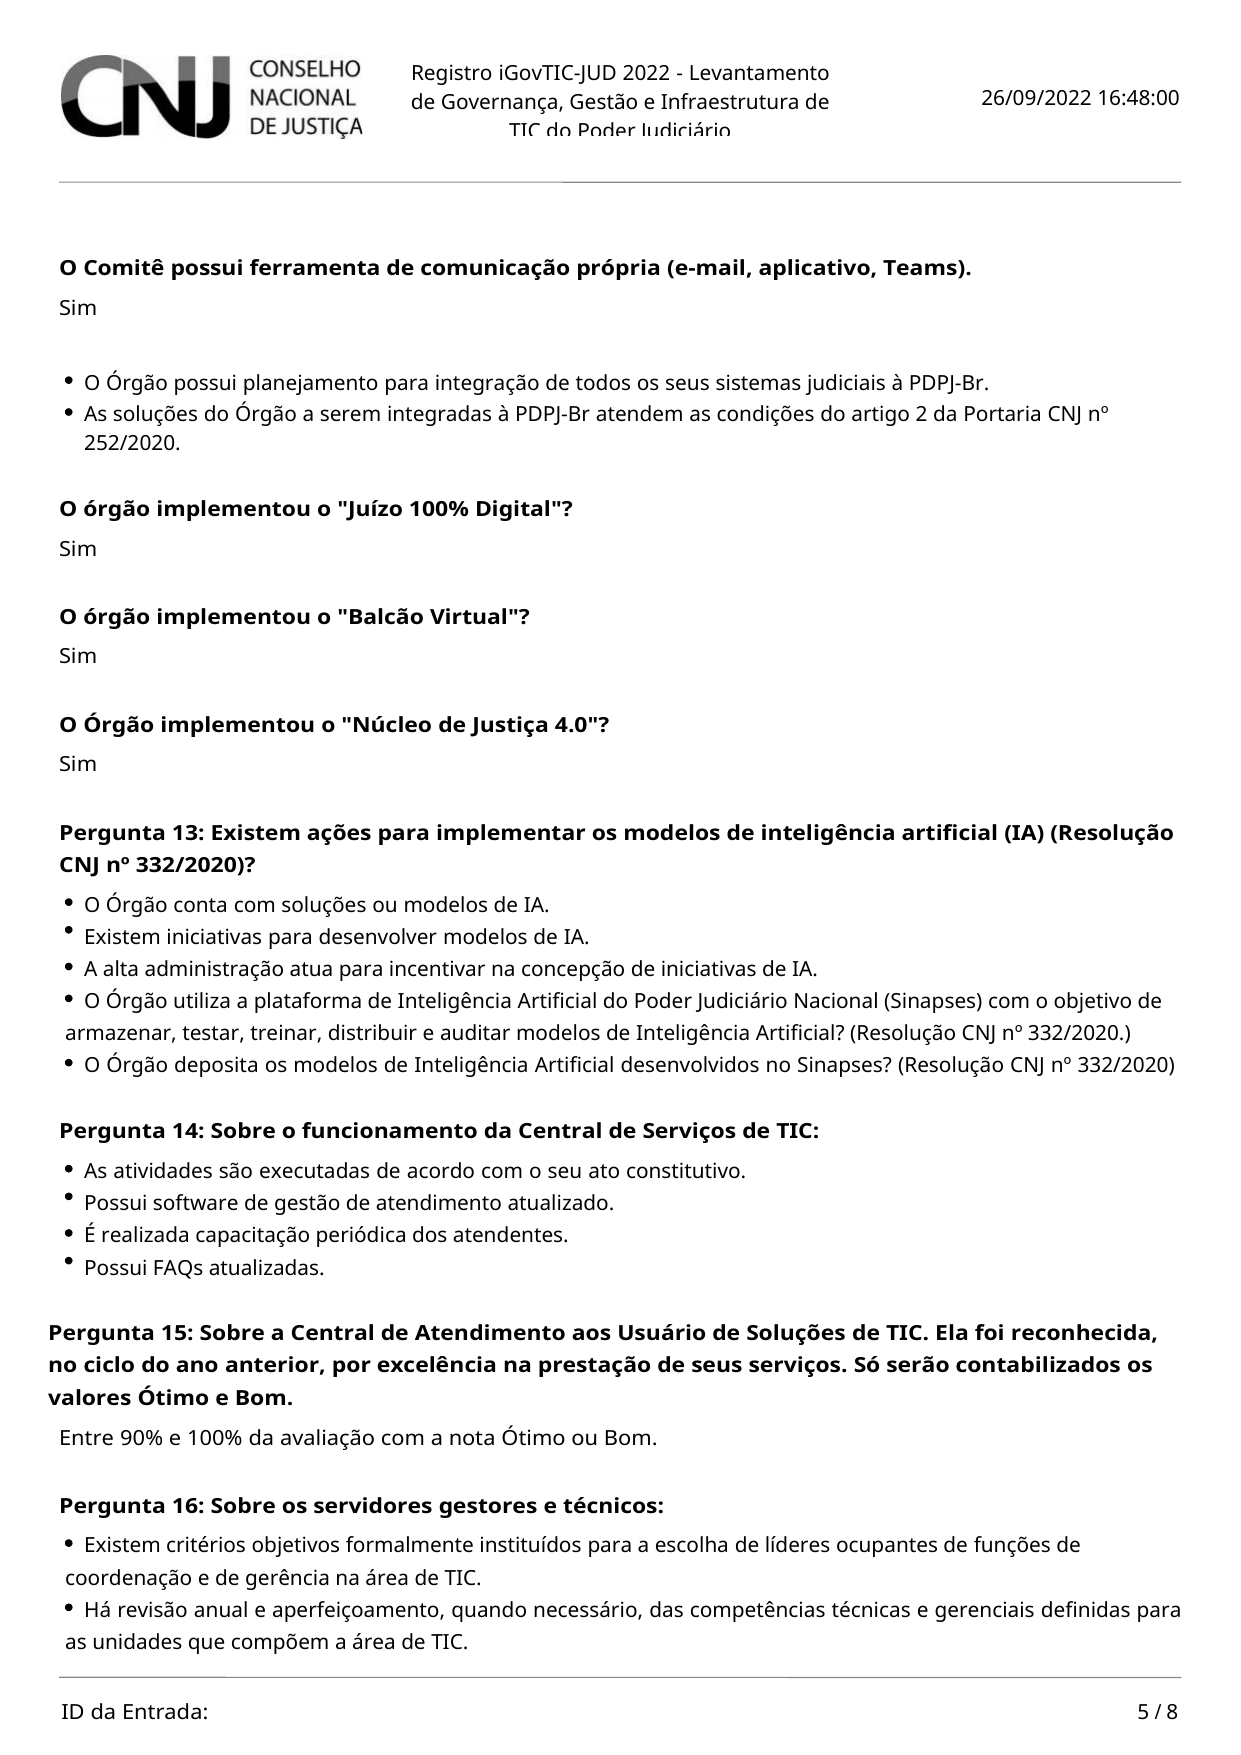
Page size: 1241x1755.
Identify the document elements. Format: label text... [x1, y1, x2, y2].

subtitle Pergunta 13: Existem ações para implementar os modelos de inteligência artiﬁcial (IA) (Resolução CNJ nº 332/2020)? [59, 818, 1195, 878]
text O Órgão conta com soluções ou modelos de IA. Existem iniciativas para desenvolver modelos de IA. [84, 890, 593, 950]
text Sim [59, 642, 1195, 670]
text Entre 90% e 100% da avaliação com a nota Ótimo ou Bom. [59, 1423, 1195, 1451]
text Sim [59, 534, 1195, 562]
text Há revisão anual e aperfeiçoamento, quando necessário, das competências técnicas e gerenciais deﬁnidas para as unidades que compõem a área de TIC. [65, 1595, 1195, 1655]
subtitle O órgão implementou o "Juízo 100% Digital"? [59, 494, 1195, 523]
text O Órgão utiliza a plataforma de Inteligência Artiﬁcial do Poder Judiciário Nacional (Sinapses) com o objetivo de armazenar, testar, treinar, distribuir e auditar modelos de Inteligência Artiﬁcial? (Resolução CNJ nº 332/2020.) [65, 986, 1195, 1046]
text Existem critérios objetivos formalmente instituídos para a escolha de líderes ocupantes de funções de coordenação e de gerência na área de TIC. [65, 1531, 1172, 1591]
subtitle Pergunta 15: Sobre a Central de Atendimento aos Usuário de Soluções de TIC. Ela foi reconhecida, no ciclo do ano anterior, por excelência na prestação de seus serviços. Só serão contabilizados os valores Ótimo e Bom. [48, 1318, 1172, 1411]
subtitle Pergunta 16: Sobre os servidores gestores e técnicos: [59, 1491, 1195, 1519]
subtitle O Comitê possui ferramenta de comunicação própria (e-mail, aplicativo, Teams). [59, 253, 1195, 282]
subtitle Pergunta 14: Sobre o funcionamento da Central de Serviços de TIC: [59, 1116, 1195, 1145]
text As atividades são executadas de acordo com o seu ato constitutivo. Possui software de gestão de atendimento atualizado. [84, 1156, 775, 1217]
text Sim [59, 749, 1195, 778]
text É realizada capacitação periódica dos atendentes. Possui FAQs atualizadas. [84, 1221, 593, 1281]
text A alta administração atua para incentivar na concepção de iniciativas de IA. [84, 954, 1195, 982]
text O Órgão possui planejamento para integração de todos os seus sistemas judiciais à PDPJ-Br. [84, 368, 1195, 396]
text As soluções do Órgão a serem integradas à PDPJ-Br atendem as condições do artigo 2 da Portaria CNJ nº 252/2020. [84, 399, 1195, 456]
subtitle O órgão implementou o "Balcão Virtual"? [59, 602, 1195, 630]
text Sim [59, 293, 1195, 321]
subtitle O Órgão implementou o "Núcleo de Justiça 4.0"? [59, 710, 1195, 738]
text O Órgão deposita os modelos de Inteligência Artiﬁcial desenvolvidos no Sinapses? (Resolução CNJ nº 332/2020) [84, 1050, 1195, 1079]
